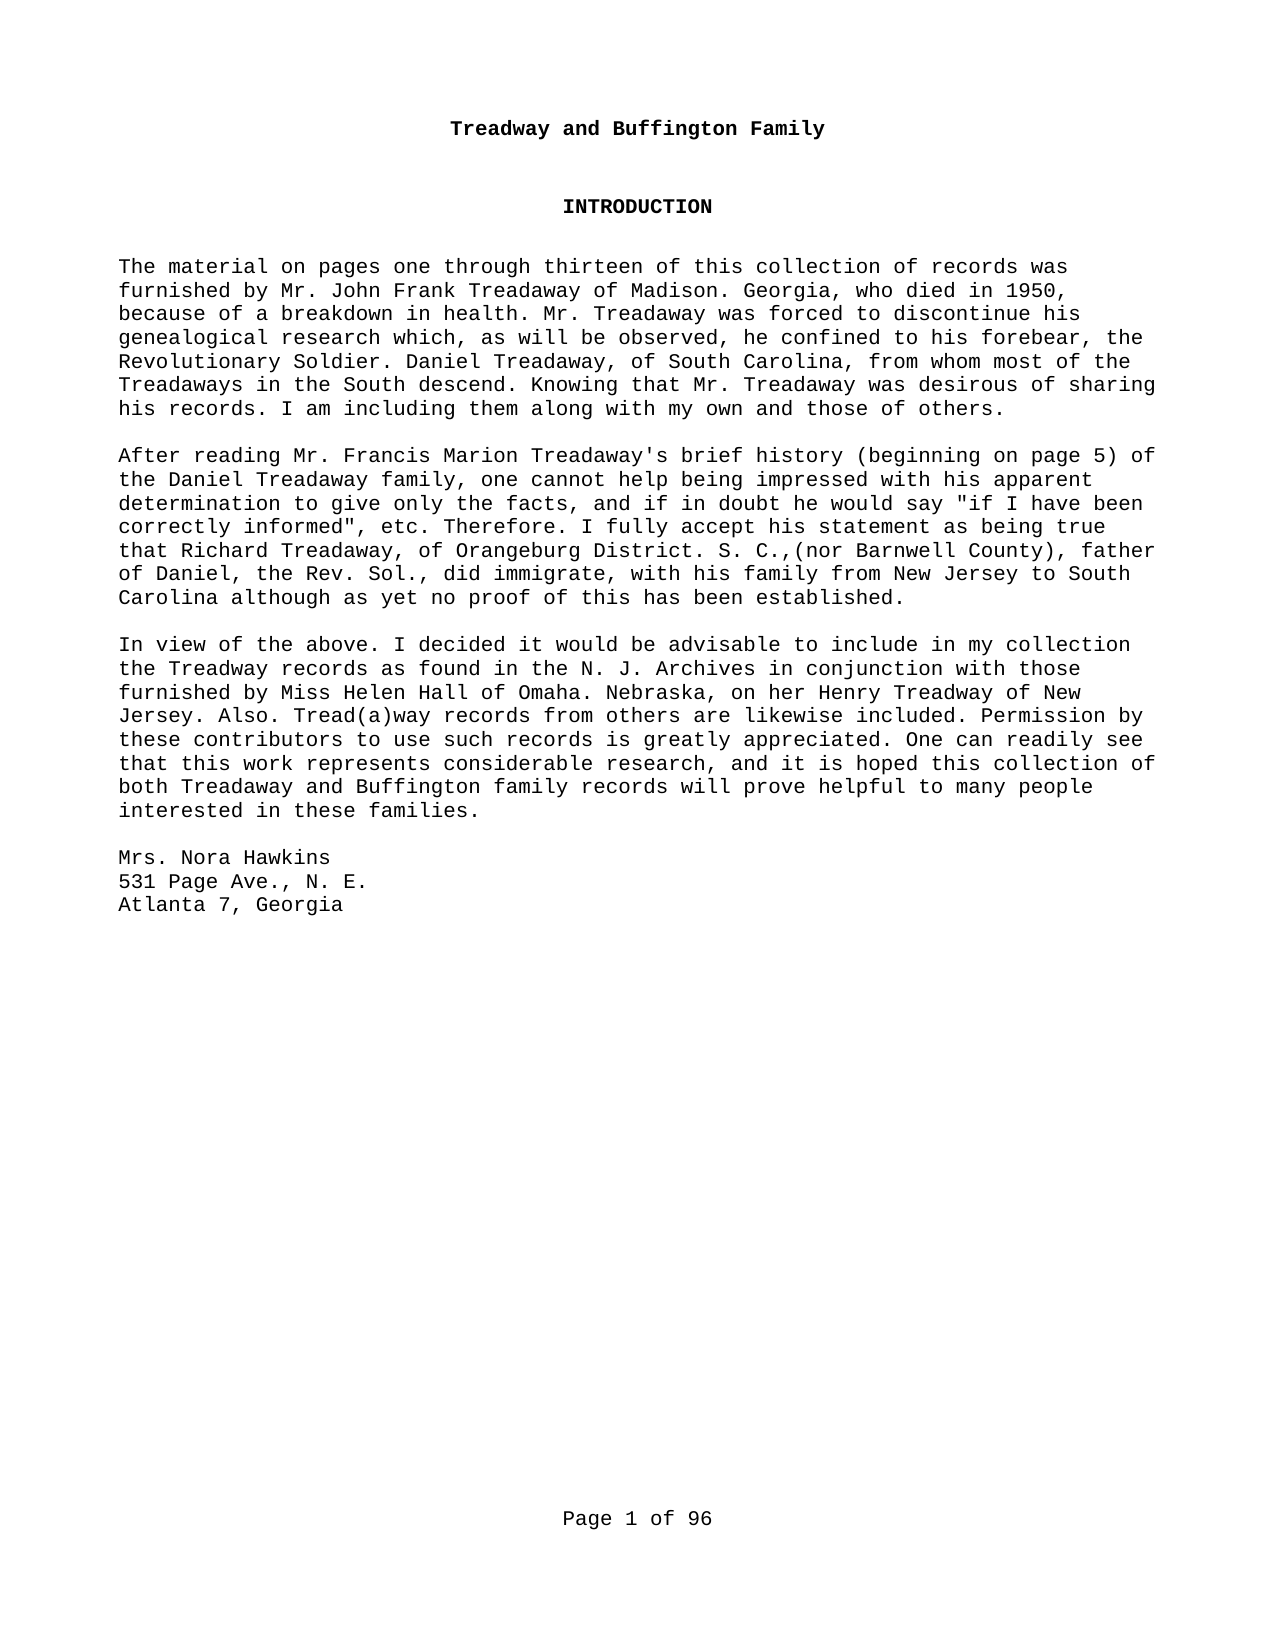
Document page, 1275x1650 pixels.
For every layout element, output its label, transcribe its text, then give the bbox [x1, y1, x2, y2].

text 531 Page Ave., N. E. [118, 871, 1157, 894]
text Mrs. Nora Hawkins [118, 847, 1157, 871]
text In view of the above. I decided it would be advisable to include in my collection the Treadway records as found in the N. J. Archives in conjunction with those furnished by Miss Helen Hall of Omaha. Nebraska, on her Henry Treadway of New Jersey. Also. Tread(a)way records from others are likewise included. Permission by these contributors to use such records is greatly appreciated. One can readily see that this work represents considerable research, and it is hoped this collection of both Treadaway and Buffington family records will prove helpful to many people interested in these families. [118, 634, 1157, 823]
text The material on pages one through thirteen of this collection of records was furnished by Mr. John Frank Treadaway of Madison. Georgia, who died in 1950, because of a breakdown in health. Mr. Treadaway was forced to discontinue his genealogical research which, as will be observed, he confined to his forebear, the Revolutionary Soldier. Daniel Treadaway, of South Carolina, from whom most of the Treadaways in the South descend. Knowing that Mr. Treadaway was desirous of sharing his records. I am including them along with my own and those of others. [118, 256, 1157, 422]
subtitle INTRODUCTION [118, 196, 1157, 220]
text Atlanta 7, Georgia [118, 894, 1157, 918]
text After reading Mr. Francis Marion Treadaway's brief history (beginning on page 5) of the Daniel Treadaway family, one cannot help being impressed with his apparent determination to give only the facts, and if in doubt he would say "if I have been correctly informed", etc. Therefore. I fully accept his statement as being true that Richard Treadaway, of Orangeburg District. S. C.,(nor Barnwell County), father of Daniel, the Rev. Sol., did immigrate, with his family from New Jersey to South Carolina although as yet no proof of this has been established. [118, 445, 1157, 611]
